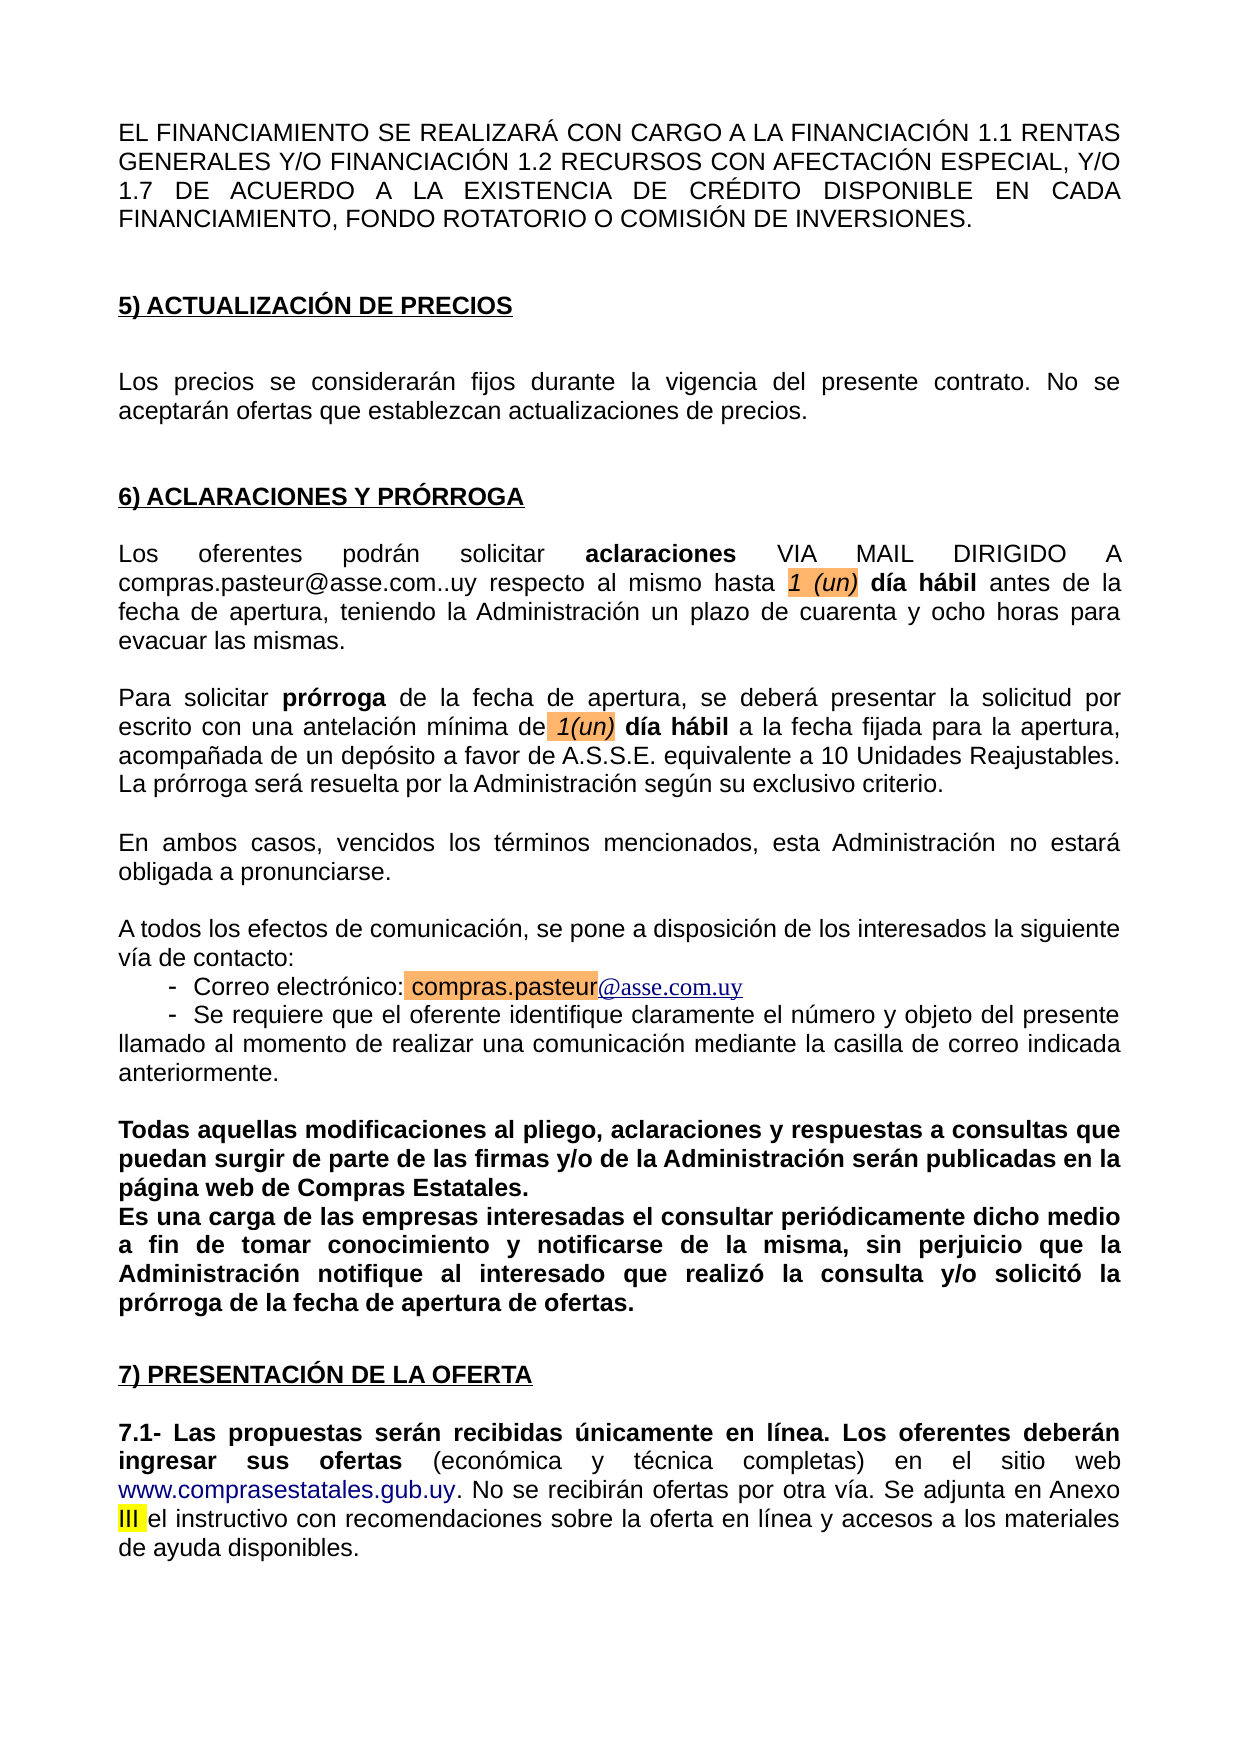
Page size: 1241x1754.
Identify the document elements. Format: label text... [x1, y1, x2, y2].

text Todas aquellas modificaciones al pliego, aclaraciones y respuestas a consultas que puedan surgir de parte de las firmas y/o de la Administración serán publicadas en la página web de Compras Estatales. [118, 1115, 1122, 1202]
text 6) ACLARACIONES Y PRÓRROGA [118, 482, 1122, 511]
text Los oferentes podrán solicitar aclaraciones VIA MAIL DIRIGIDO A compras.pasteur@asse.com..uy respecto al mismo hasta 1 (un) día hábil antes de la fecha de apertura, teniendo la Administración un plazo de cuarenta y ocho horas para evacuar las mismas. [118, 539, 1122, 654]
text A todos los efectos de comunicación, se pone a disposición de los interesados la siguiente vía de contacto: [118, 914, 1122, 971]
text Es una carga de las empresas interesadas el consultar periódicamente dicho medio a fin de tomar conocimiento y notificarse de la misma, sin perjuicio que la Administración notifique al interesado que realizó la consulta y/o solicitó la prórroga de la fecha de apertura de ofertas. [118, 1202, 1122, 1317]
text Los precios se considerarán fijos durante la vigencia del presente contrato. No se aceptarán ofertas que establezcan actualizaciones de precios. [118, 367, 1122, 424]
text Para solicitar prórroga de la fecha de apertura, se deberá presentar la solicitud por escrito con una antelación mínima de 1(un) día hábil a la fecha fijada para la apertura, acompañada de un depósito a favor de A.S.S.E. equivalente a 10 Unidades Reajustables. La prórroga será resuelta por la Administración según su exclusivo criterio. [118, 683, 1122, 798]
text En ambos casos, vencidos los términos mencionados, esta Administración no estará obligada a pronunciarse. [118, 828, 1122, 885]
text 7.1- Las propuestas serán recibidas únicamente en línea. Los oferentes deberán ingresar sus ofertas (económica y técnica completas) en el sitio web www.comprasestatales.gub.uy. No se recibirán ofertas por otra vía. Se adjunta en Anexo III el instructivo con recomendaciones sobre la oferta en línea y accesos a los materiales de ayuda disponibles. [118, 1417, 1122, 1561]
list Se requiere que el oferente identifique claramente el número y objeto del presente llamado al momento de realizar una comunicación mediante la casilla de correo indicada anteriormente. [118, 1000, 1122, 1087]
text 7) PRESENTACIÓN DE LA OFERTA [118, 1360, 1122, 1389]
text EL FINANCIAMIENTO SE REALIZARÁ CON CARGO A LA FINANCIACIÓN 1.1 RENTAS GENERALES Y/O FINANCIACIÓN 1.2 RECURSOS CON AFECTACIÓN ESPECIAL, Y/O 1.7 DE ACUERDO A LA EXISTENCIA DE CRÉDITO DISPONIBLE EN CADA FINANCIAMIENTO, FONDO ROTATORIO O COMISIÓN DE INVERSIONES. [118, 118, 1122, 233]
text 5) ACTUALIZACIÓN DE PRECIOS [118, 291, 1122, 319]
list Correo electrónico: compras.pasteur@asse.com.uy [118, 971, 1122, 1000]
